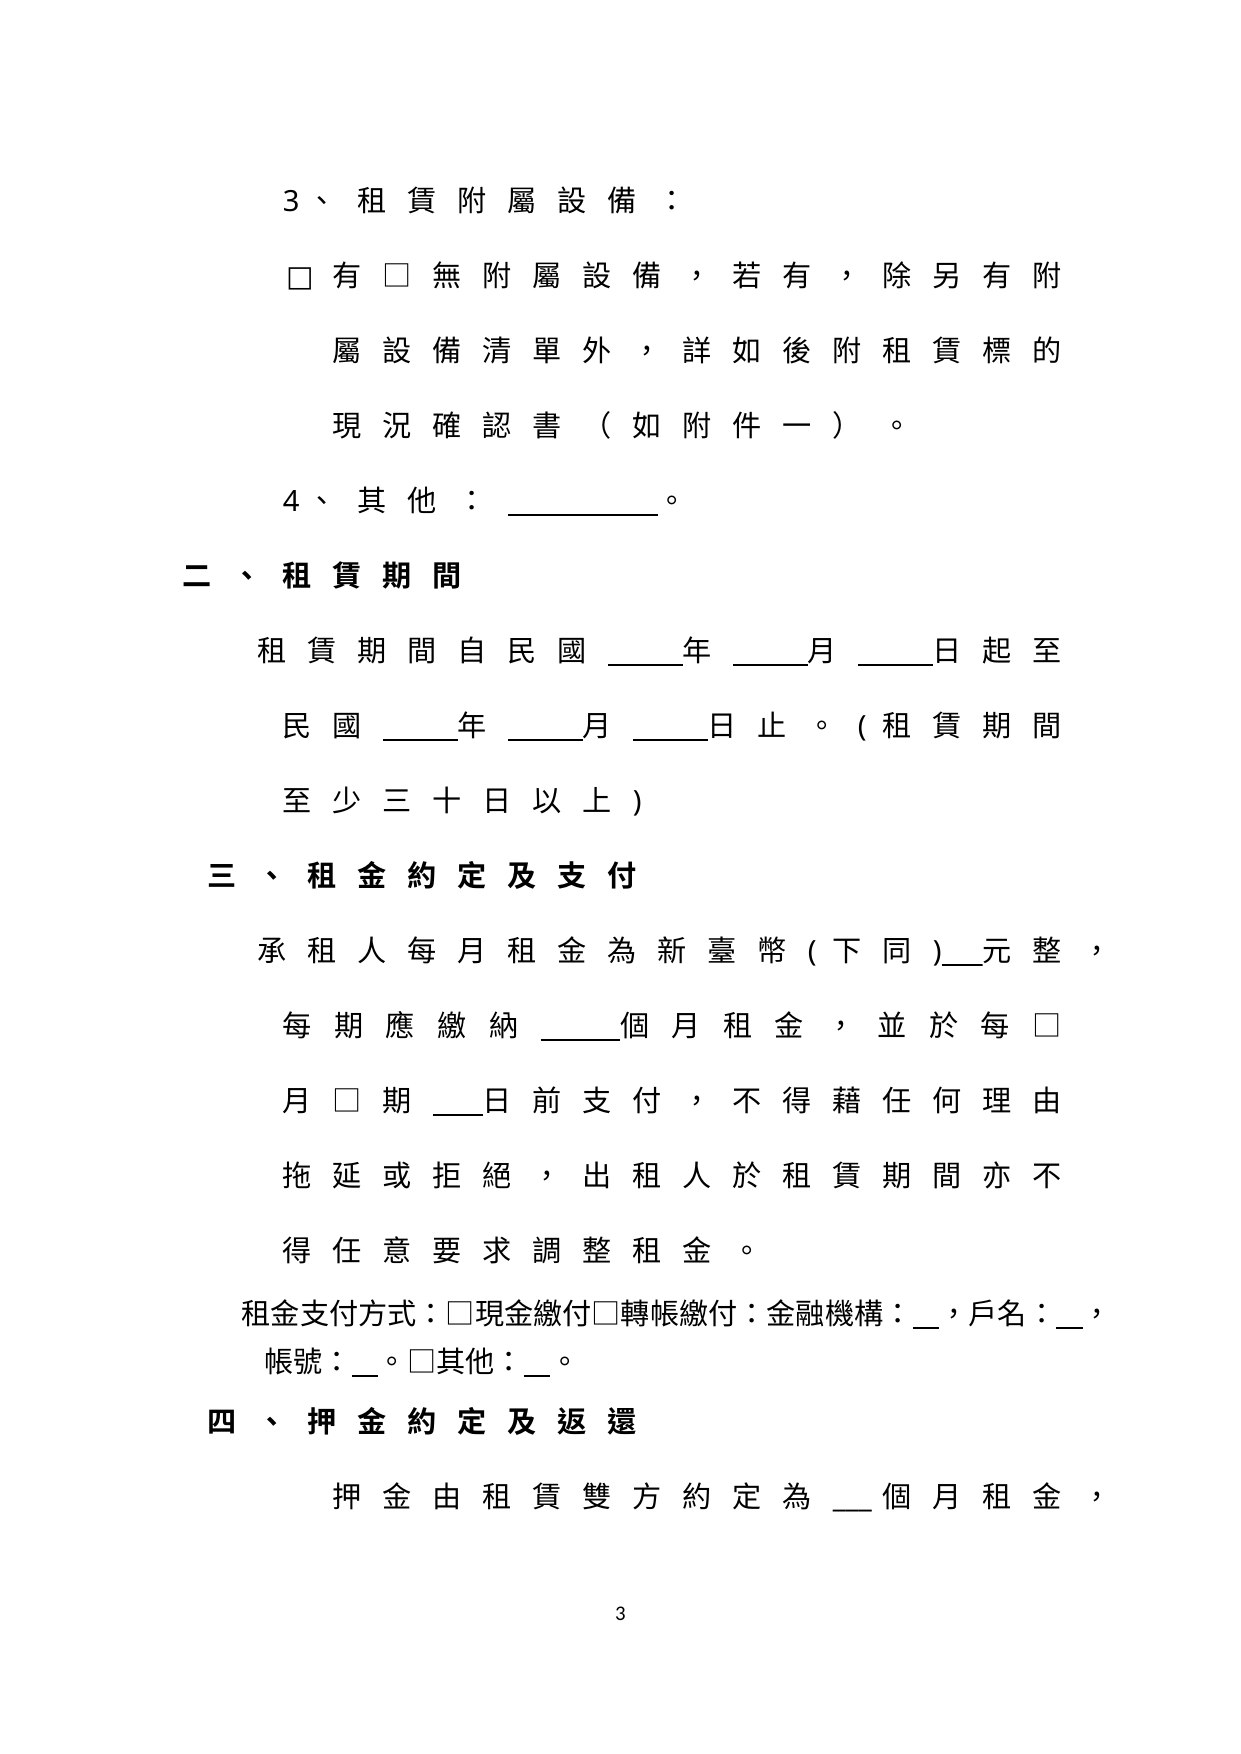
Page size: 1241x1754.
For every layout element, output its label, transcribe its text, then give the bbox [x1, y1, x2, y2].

text 押金由租賃雙方約定為___個月租金，金額為 元整(最高不得超過二個月租金之總額)。承租人應於簽訂住宅租賃契約（以下簡稱本契約）之同時給付出租人。 [265, 1457, 1083, 1532]
text 4、其他： 。 [271, 461, 1083, 536]
text 三、租金約定及支付 [158, 836, 1083, 911]
text 租賃期間自民國 年 月 日起至民國 年 月 日止。(租賃期間至少三十日以上) [157, 611, 1083, 836]
text 二、租賃期間 [158, 536, 1083, 611]
text 租金支付方式：□現金繳付□轉帳繳付：金融機構： ，戶名： ，帳號： 。□其他： 。 [158, 1286, 1083, 1382]
text □有□無附屬設備，若有，除另有附屬設備清單外，詳如後附租賃標的現況確認書（如附件一）。 [229, 236, 1083, 461]
text 四、押金約定及返還 [158, 1382, 1083, 1457]
text 承租人每月租金為新臺幣(下同) 元整，每期應繳納 個月租金，並於每□月□期 日前支付，不得藉任何理由拖延或拒絕，出租人於租賃期間亦不得任意要求調整租金。 [158, 911, 1083, 1286]
text 3、租賃附屬設備： [270, 161, 1083, 236]
